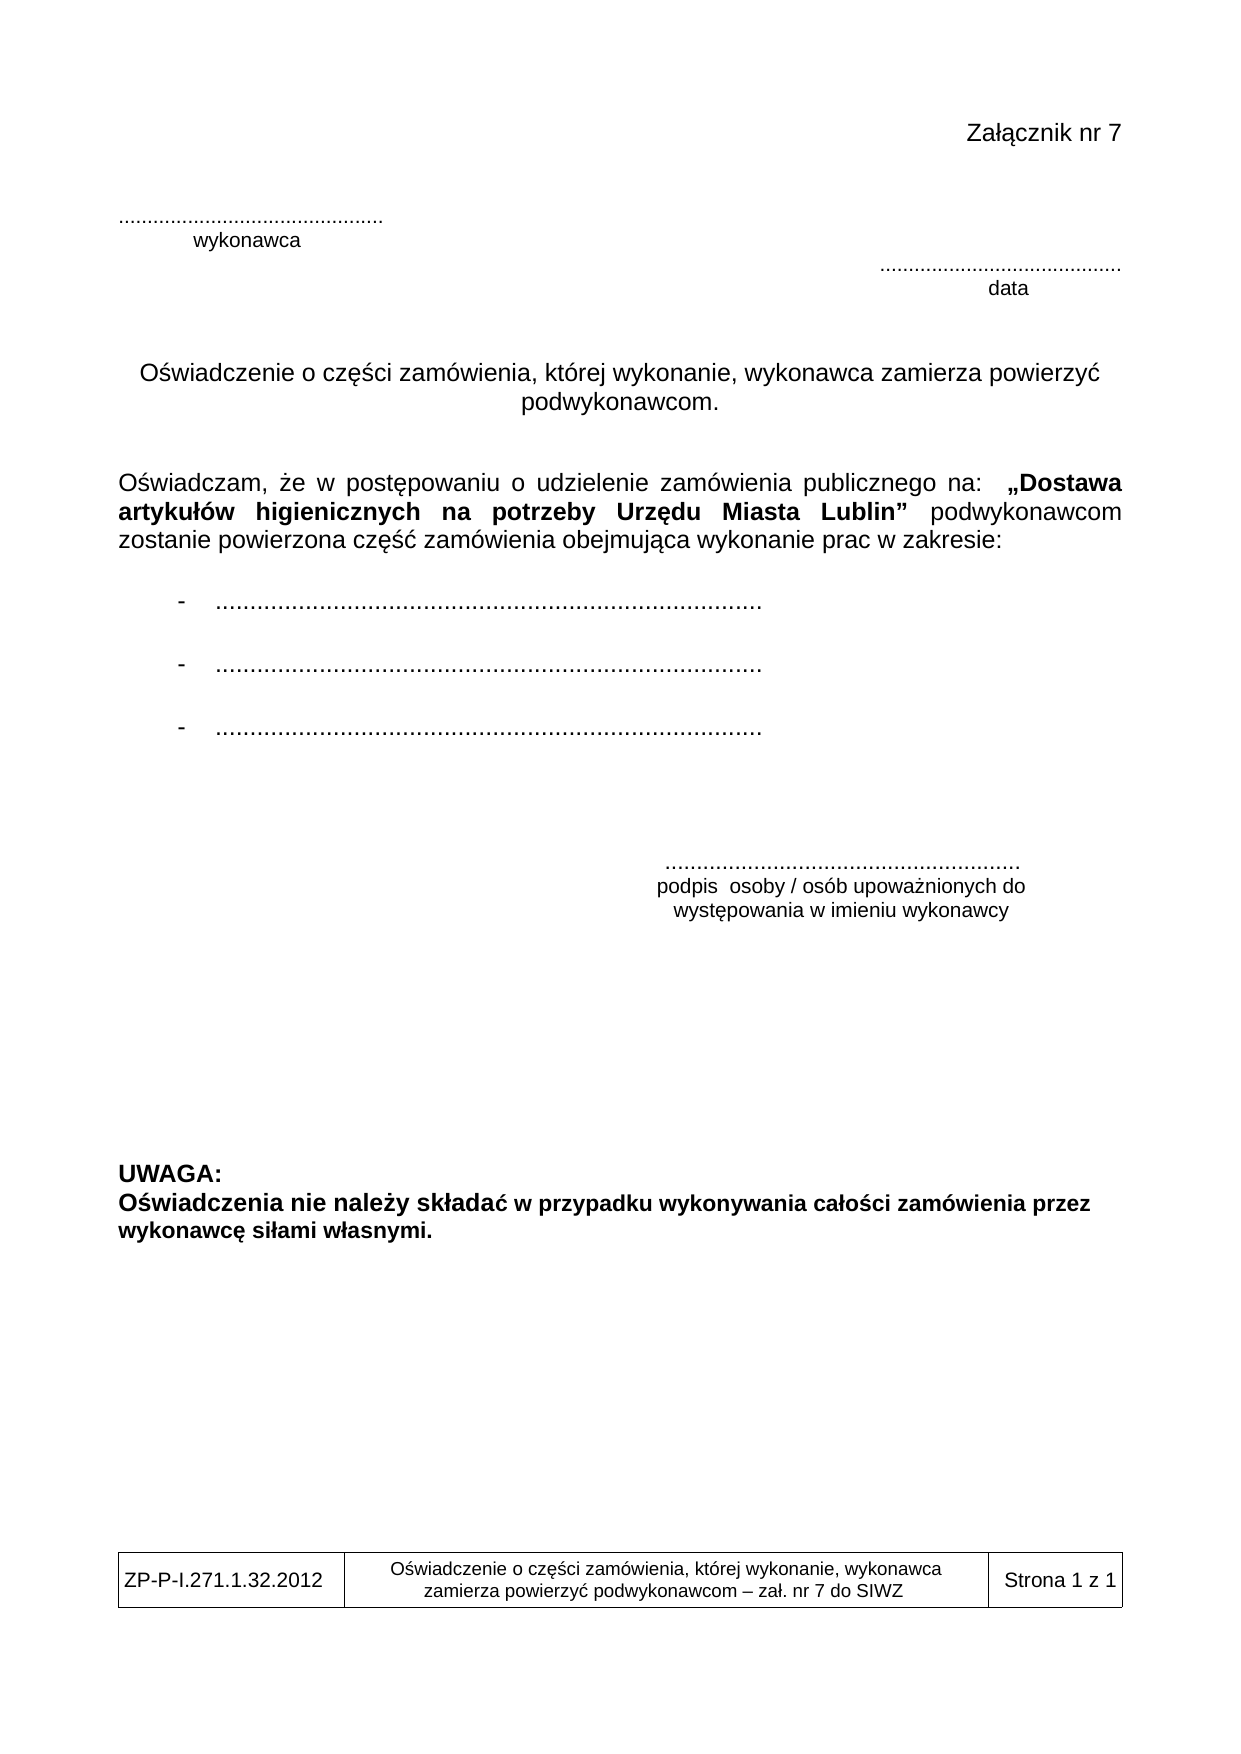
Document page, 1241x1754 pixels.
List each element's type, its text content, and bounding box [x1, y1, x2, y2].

text ........................................................ [563, 848, 1122, 874]
text .............................................. [118, 204, 1122, 228]
text Oświadczenie o części zamówienia, której wykonanie, wykonawca zamierza powierzyć podwykonawcom. [118, 358, 1122, 415]
text data [118, 276, 1122, 300]
subtitle Załącznik nr 7 [118, 118, 1122, 147]
text podpis osoby / osób upoważnionych do występowania w imieniu wykonawcy [560, 874, 1122, 922]
list ............................................................................... [177, 646, 1122, 680]
list ............................................................................... [177, 708, 1122, 743]
text UWAGA: [118, 1159, 1122, 1188]
text wykonawca [118, 228, 1122, 252]
text Oświadczenia nie należy składać w przypadku wykonywania całości zamówienia przez wykonawcę siłami własnymi. [118, 1188, 1122, 1243]
text .......................................... [118, 252, 1122, 276]
text Oświadczam, że w postępowaniu o udzielenie zamówienia publicznego na: „Dostawa artykułów higienicznych na potrzeby Urzędu Miasta Lublin” podwykonawcom zostanie powierzona część zamówienia obejmująca wykonanie prac w zakresie: [118, 468, 1122, 554]
list ............................................................................... [177, 583, 1122, 617]
